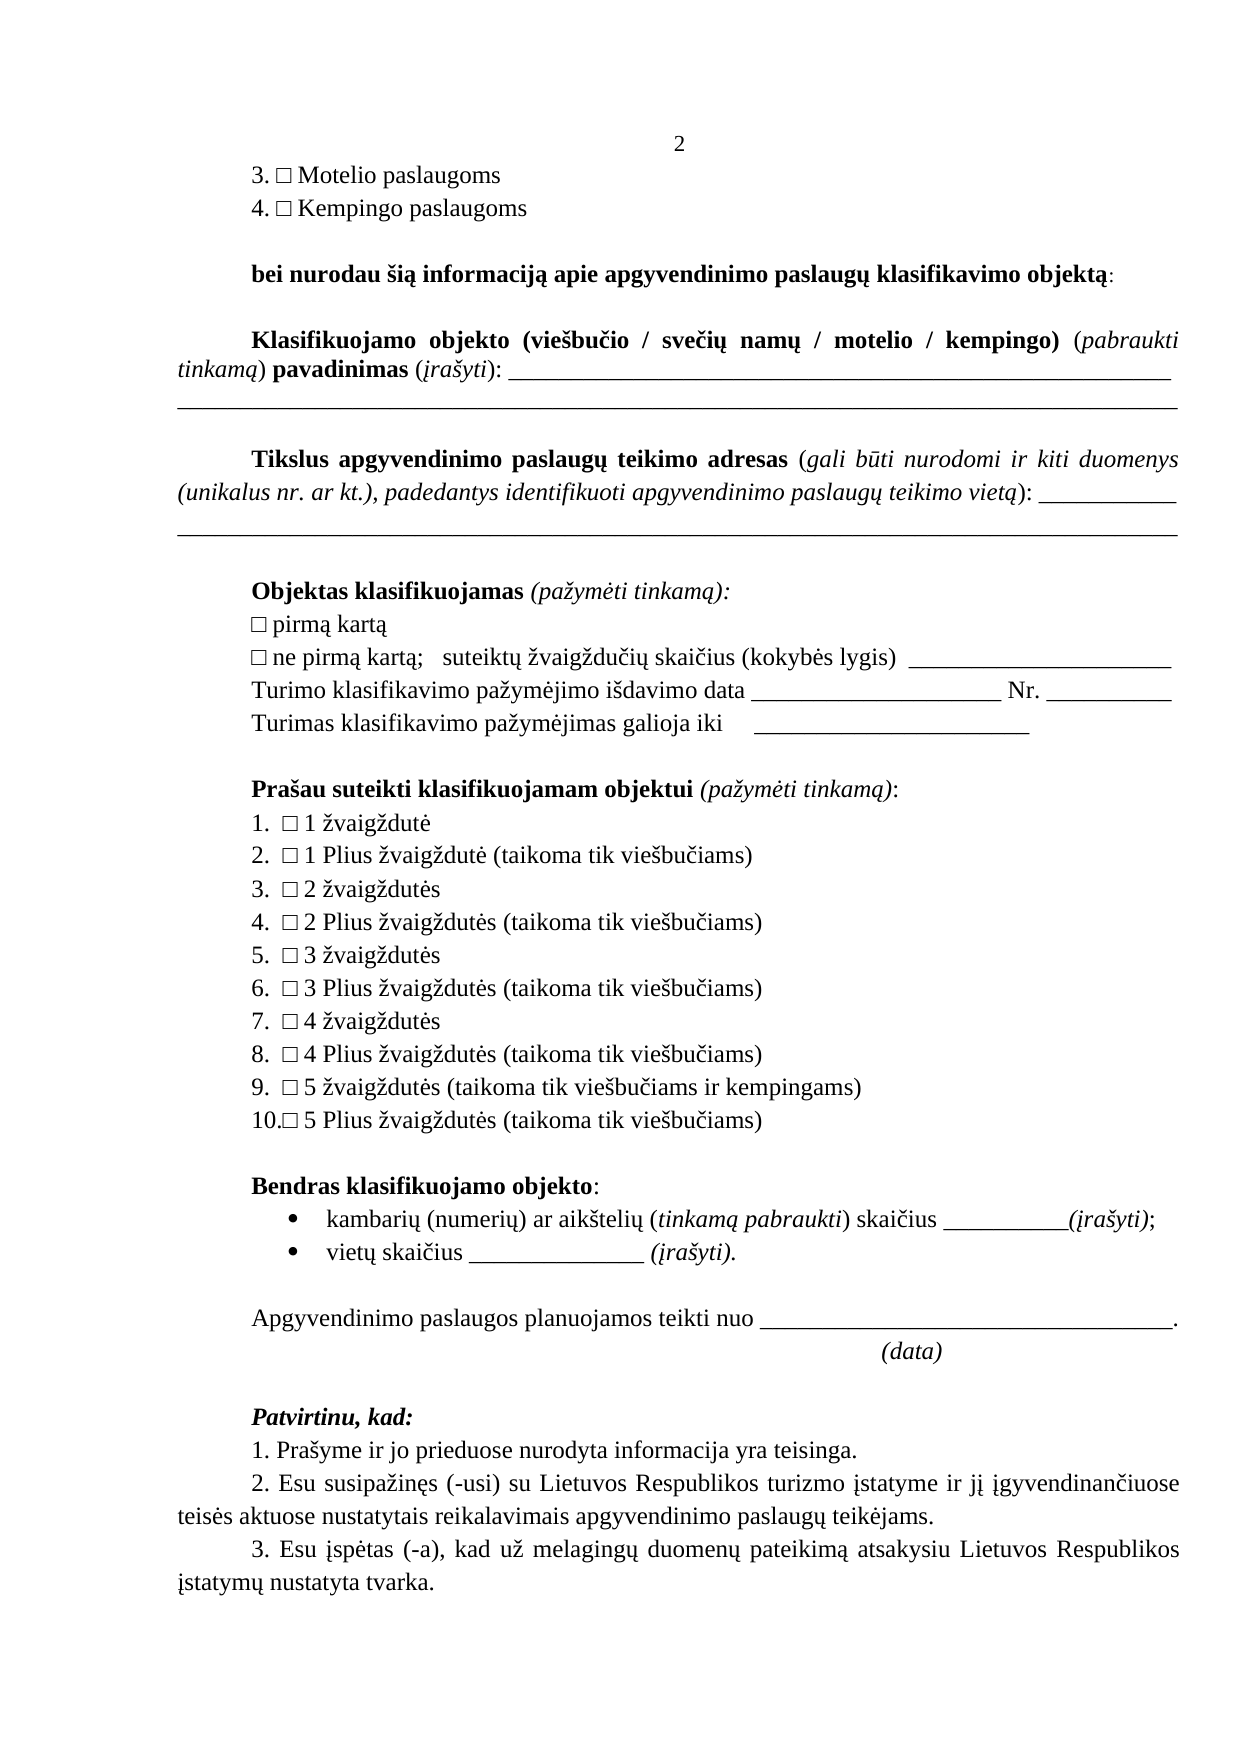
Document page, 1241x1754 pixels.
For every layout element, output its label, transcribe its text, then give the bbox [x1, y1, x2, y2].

text 2. Esu susipažinęs (-usi) su Lietuvos Respublikos turizmo įstatyme ir jį įgyvendinančiuose teisės aktuose nustatytais reikalavimais apgyvendinimo paslaugų teikėjams. [177, 1468, 1181, 1530]
text Prašau suteikti klasifikuojamam objektui (pažymėti tinkamą): [177, 774, 1181, 803]
text bei nurodau šią informaciją apie apgyvendinimo paslaugų klasifikavimo objektą: [177, 259, 1181, 288]
text 9. □ 5 žvaigždutės (taikoma tik viešbučiams ir kempingams) [177, 1072, 1181, 1101]
text Turimas klasifikavimo pažymėjimas galioja iki ______________________ [177, 708, 1181, 737]
text Patvirtinu, kad: [177, 1402, 1181, 1431]
text 1. Prašyme ir jo prieduose nurodyta informacija yra teisinga. [177, 1435, 1181, 1464]
text □ ne pirmą kartą; suteiktų žvaigždučių skaičius (kokybės lygis) _____________________ [177, 642, 1181, 671]
text 8. □ 4 Plius žvaigždutės (taikoma tik viešbučiams) [177, 1039, 1181, 1067]
text 3. Esu įspėtas (-a), kad už melagingų duomenų pateikimą atsakysiu Lietuvos Respublikos įstatymų nustatyta tvarka. [177, 1534, 1181, 1596]
text Turimo klasifikavimo pažymėjimo išdavimo data ____________________ Nr. __________ [177, 676, 1181, 704]
text 10.□ 5 Plius žvaigždutės (taikoma tik viešbučiams) [177, 1105, 1181, 1133]
text Objektas klasifikuojamas (pažymėti tinkamą): [177, 576, 1181, 605]
text 1. □ 1 žvaigždutė [177, 808, 1181, 836]
text 4. □ 2 Plius žvaigždutės (taikoma tik viešbučiams) [177, 907, 1181, 935]
text 6. □ 3 Plius žvaigždutės (taikoma tik viešbučiams) [177, 973, 1181, 1001]
text 5. □ 3 žvaigždutės [177, 940, 1181, 968]
text 3. □ 2 žvaigždutės [177, 874, 1181, 902]
text 3. □ Motelio paslaugoms [177, 160, 1181, 189]
text ________________________________________________________________________________ [177, 383, 1181, 411]
text  kambarių (numerių) ar aikštelių (tinkamą pabraukti) skaičius __________(įrašyti); [288, 1204, 1181, 1233]
text Bendras klasifikuojamo objekto: [177, 1171, 1181, 1199]
text Klasifikuojamo objekto (viešbučio / svečių namų / motelio / kempingo) (pabraukti tinkamą) pavadinimas (įrašyti): _____________________________________________________ [177, 325, 1181, 383]
text □ pirmą kartą [177, 609, 1181, 638]
text (data) [177, 1336, 1181, 1365]
text Apgyvendinimo paslaugos planuojamos teikti nuo _________________________________. [177, 1303, 1181, 1332]
text 7. □ 4 žvaigždutės [177, 1006, 1181, 1034]
text Tikslus apgyvendinimo paslaugų teikimo adresas (gali būti nurodomi ir kiti duomenys (unikalus nr. ar kt.), padedantys identifikuoti apgyvendinimo paslaugų teikimo vietą): ___________ [177, 444, 1181, 506]
text ________________________________________________________________________________ [177, 510, 1181, 539]
text  vietų skaičius ______________ (įrašyti). [288, 1237, 1181, 1266]
text 2. □ 1 Plius žvaigždutė (taikoma tik viešbučiams) [177, 841, 1181, 869]
text 4. □ Kempingo paslaugoms [177, 193, 1181, 222]
